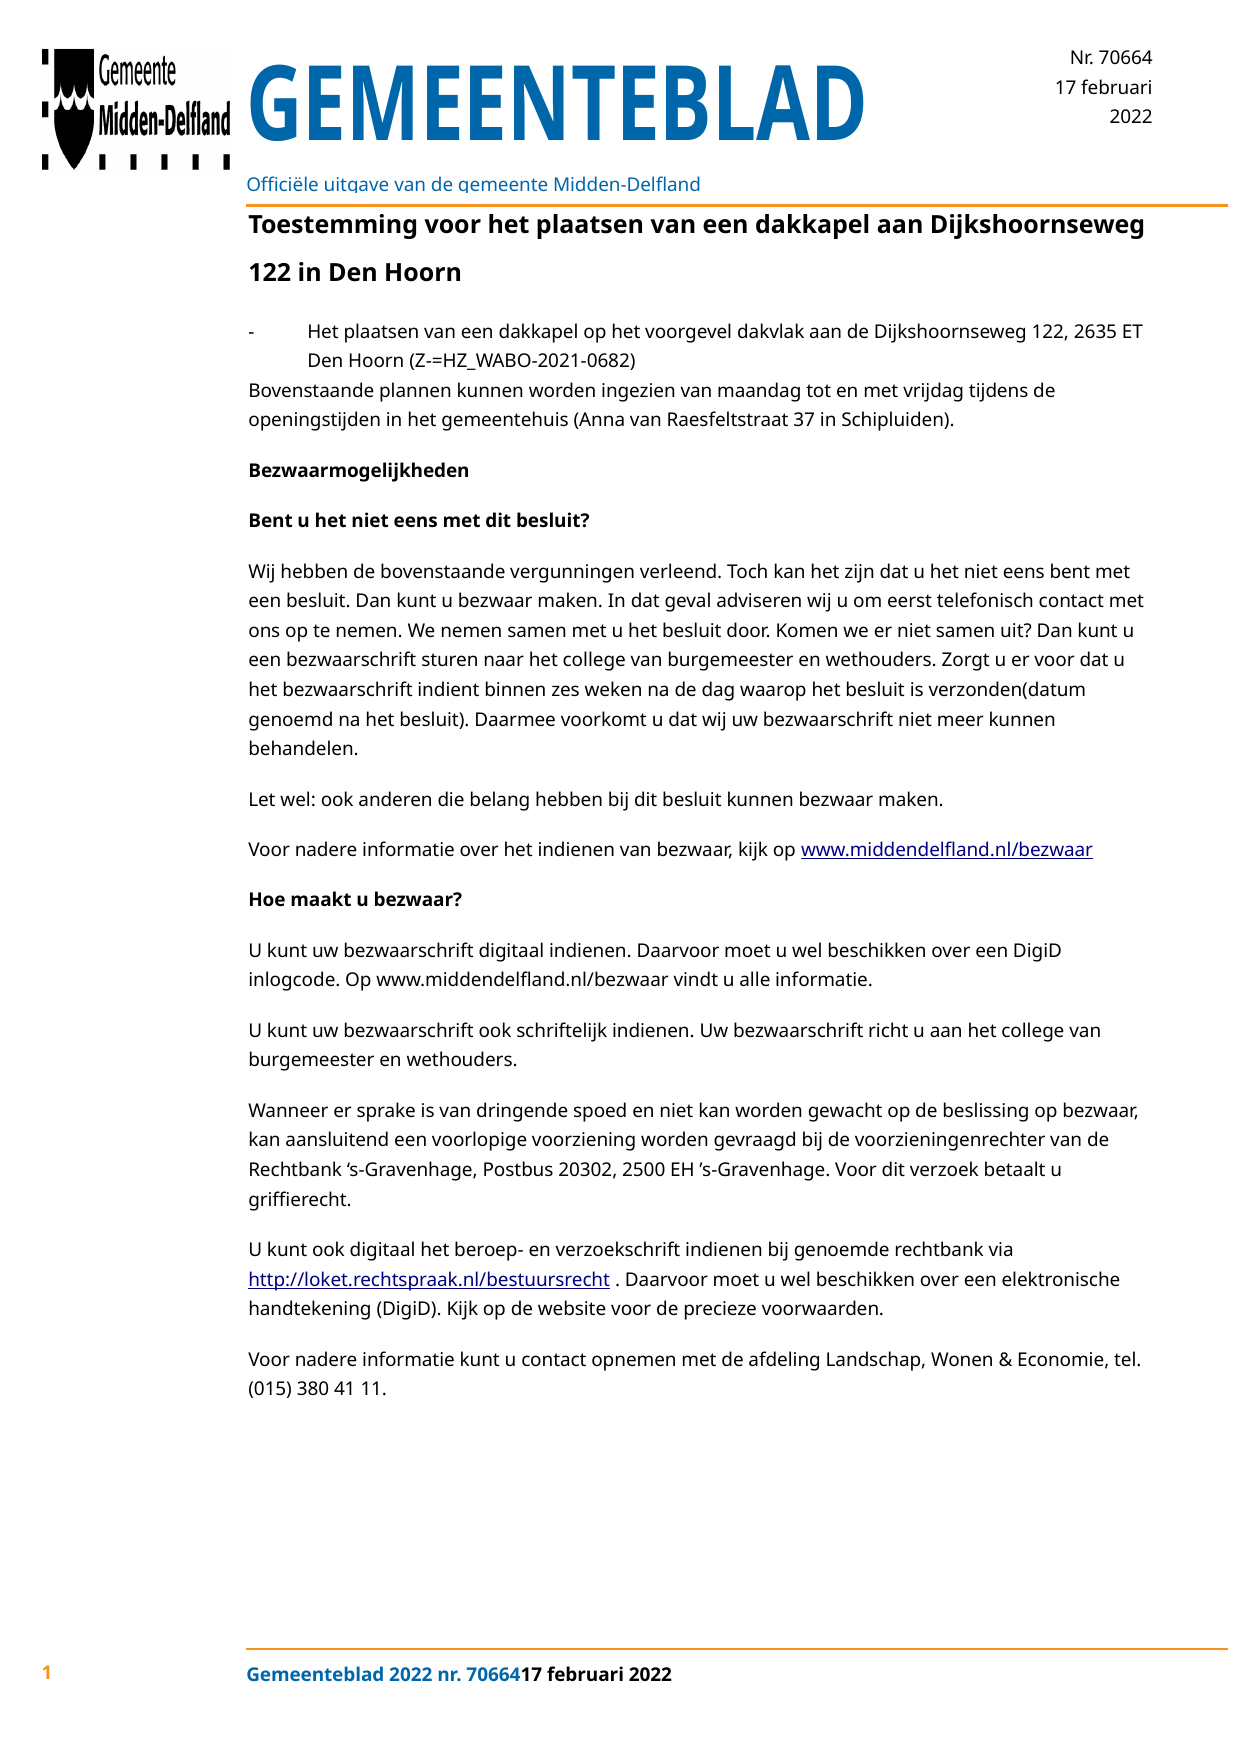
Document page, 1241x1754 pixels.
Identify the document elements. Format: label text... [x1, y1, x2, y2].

text Bent u het niet eens met dit besluit? [248, 507, 1152, 533]
text U kunt uw bezwaarschrift digitaal indienen. Daarvoor moet u wel beschikken over een DigiD inlogcode. Op www.middendelfland.nl/bezwaar vindt u alle informatie. [248, 937, 1152, 992]
text Toestemming voor het plaatsen van een dakkapel aan Dijkshoornseweg 122 in Den Hoorn [248, 207, 1152, 288]
text Bovenstaande plannen kunnen worden ingezien van maandag tot en met vrijdag tijdens de openingstijden in het gemeentehuis (Anna van Raesfeltstraat 37 in Schipluiden). [248, 377, 1152, 432]
text Wanneer er sprake is van dringende spoed en niet kan worden gewacht op de beslissing op bezwaar, kan aansluitend een voorlopige voorziening worden gevraagd bij de voorzieningenrechter van de Rechtbank ‘s-Gravenhage, Postbus 20302, 2500 EH ’s-Gravenhage. Voor dit verzoek betaalt u griffierecht. [248, 1097, 1152, 1212]
text U kunt uw bezwaarschrift ook schriftelijk indienen. Uw bezwaarschrift richt u aan het college van burgemeester en wethouders. [248, 1017, 1152, 1072]
list Het plaatsen van een dakkapel op het voorgevel dakvlak aan de Dijkshoornseweg 122, 2635 ET Den Hoorn (Z-=HZ_WABO-2021-0682) [248, 318, 1152, 373]
text U kunt ook digitaal het beroep- en verzoekschrift indienen bij genoemde rechtbank via http://loket.rechtspraak.nl/bestuursrecht . Daarvoor moet u wel beschikken over een elektronische handtekening (DigiD). Kijk op de website voor de precieze voorwaarden. [248, 1236, 1152, 1321]
picture [41, 47, 231, 172]
text Wij hebben de bovenstaande vergunningen verleend. Toch kan het zijn dat u het niet eens bent met een besluit. Dan kunt u bezwaar maken. In dat geval adviseren wij u om eerst telefonisch contact met ons op te nemen. We nemen samen met u het besluit door. Komen we er niet samen uit? Dan kunt u een bezwaarschrift sturen naar het college van burgemeester en wethouders. Zorgt u er voor dat u het bezwaarschrift indient binnen zes weken na de dag waarop het besluit is verzonden(datum genoemd na het besluit). Daarmee voorkomt u dat wij uw bezwaarschrift niet meer kunnen behandelen. [248, 558, 1152, 761]
text Hoe maakt u bezwaar? [248, 887, 1152, 912]
text Let wel: ook anderen die belang hebben bij dit besluit kunnen bezwaar maken. [248, 786, 1152, 812]
text Voor nadere informatie over het indienen van bezwaar, kijk op www.middendelfland.nl/bezwaar [248, 836, 1152, 862]
text Bezwaarmogelijkheden [248, 457, 1152, 483]
text Voor nadere informatie kunt u contact opnemen met de afdeling Landschap, Wonen & Economie, tel. (015) 380 41 11. [248, 1346, 1152, 1401]
